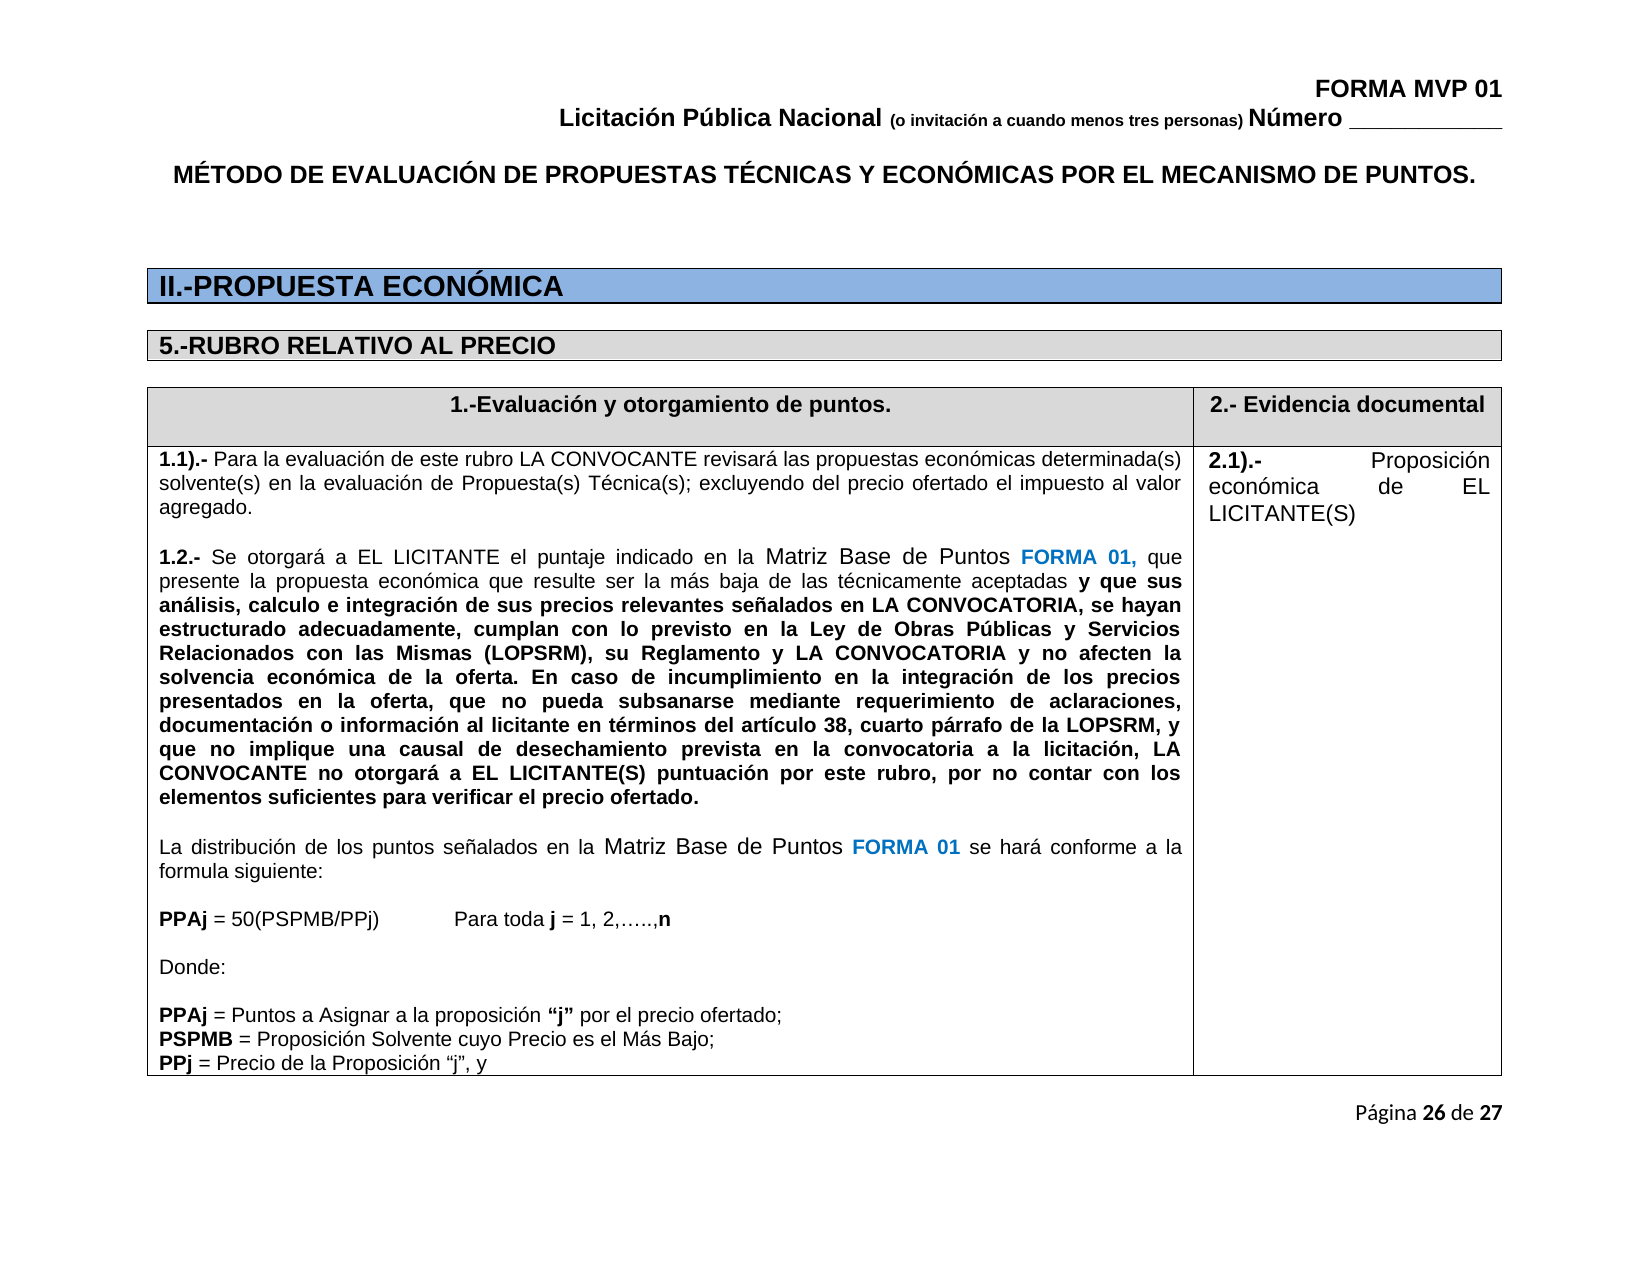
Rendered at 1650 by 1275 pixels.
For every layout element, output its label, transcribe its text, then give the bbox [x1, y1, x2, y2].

table_cell 2.1).- Proposición económica de EL LICITANTE(S) [1194, 447, 1501, 1075]
table_header 5.-RUBRO RELATIVO AL PRECIO [148, 331, 1501, 359]
table_cell 1.1).- Para la evaluación de este rubro LA CONVOCANTE revisará las propuestas económicas determinada(s) solvente(s) en la evaluación de Propuesta(s) Técnica(s); excluyendo del precio ofertado el impuesto al valor agregado. 1.2.- Se otorgará a EL LICITANTE el puntaje indicado en la Matriz Base de Puntos FORMA 01, que presente la propuesta económica que resulte ser la más baja de las técnicamente aceptadas y que sus análisis, calculo e integración de sus precios relevantes señalados en LA CONVOCATORIA, se hayan estructurado adecuadamente, cumplan con lo previsto en la Ley de Obras Públicas y Servicios Relacionados con las Mismas (LOPSRM), su Reglamento y LA CONVOCATORIA y no afecten la solvencia económica de la oferta. En caso de incumplimiento en la integración de los precios presentados en la oferta, que no pueda subsanarse mediante requerimiento de aclaraciones, documentación o información al licitante en términos del artículo 38, cuarto párrafo de la LOPSRM, y que no implique una causal de desechamiento prevista en la convocatoria a la licitación, LA CONVOCANTE no otorgará a EL LICITANTE(S) puntuación por este rubro, por no contar con los elementos suficientes para verificar el precio ofertado. La distribución de los puntos señalados en la Matriz Base de Puntos FORMA 01 se hará conforme a la formula siguiente: PPAj = 50(PSPMB/PPj) Para toda j = 1, 2,…..,n Donde: PPAj = Puntos a Asignar a la proposición “j” por el precio ofertado; PSPMB = Proposición Solvente cuyo Precio es el Más Bajo; PPj = Precio de la Proposición “j”, y [148, 447, 1193, 1075]
table_header II.-PROPUESTA ECONÓMICA [148, 269, 1501, 302]
table_header 1.-Evaluación y otorgamiento de puntos. [148, 388, 1193, 446]
table_header 2.- Evidencia documental [1194, 388, 1501, 446]
